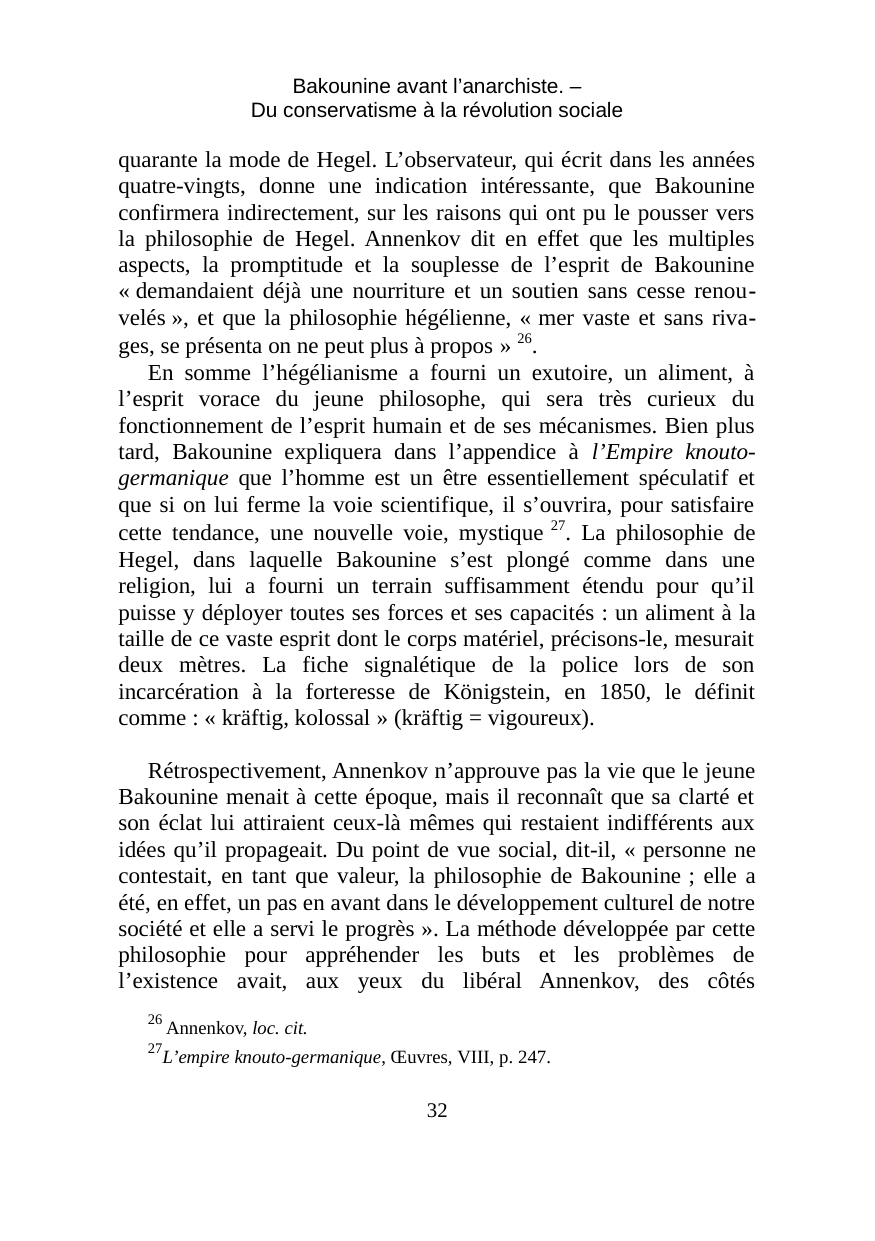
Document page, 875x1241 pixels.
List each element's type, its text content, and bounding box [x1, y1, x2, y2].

text Annenkov, loc. cit. [118, 1011, 756, 1040]
text quarante la mode de Hegel. L’observateur, qui écrit dans les années quatre-vingts, donne une indication intéressante, que Bakounine confirmera indirectement, sur les raisons qui ont pu le pousser vers la philosophie de Hegel. Annenkov dit en effet que les multiples aspects, la promptitude et la souplesse de l’esprit de Bakounine « demandaient déjà une nourriture et un soutien sans cesse renou­velés », et que la philosophie hégélienne, « mer vaste et sans riva­ges, se présenta on ne peut plus à propos » . [118, 146, 756, 359]
text En somme l’hégélianisme a fourni un exutoire, un aliment, à l’esprit vorace du jeune philosophe, qui sera très curieux du fonctionnement de l’esprit humain et de ses mécanismes. Bien plus tard, Bakounine expliquera dans l’appendice à l’Empire knouto-germanique que l’homme est un être essentiellement spéculatif et que si on lui ferme la voie scientifique, il s’ouvrira, pour satisfaire cette tendance, une nouvelle voie, mystique . La philosophie de Hegel, dans laquelle Bakounine s’est plongé comme dans une religion, lui a fourni un terrain suffisamment étendu pour qu’il puisse y déployer toutes ses forces et ses capacités : un aliment à la taille de ce vaste esprit dont le corps matériel, précisons-le, mesurait deux mètres. La fiche signalétique de la police lors de son incarcération à la forteresse de Königstein, en 1850, le définit comme : « kräftig, kolossal » (kräftig = vigoureux). [118, 359, 756, 730]
text L’empire knouto-germanique, Œuvres, VIII, p. 247. [118, 1040, 756, 1068]
text Rétrospectivement, Annenkov n’approuve pas la vie que le jeune Bakounine menait à cette époque, mais il reconnaît que sa clarté et son éclat lui attiraient ceux-là mêmes qui restaient indifférents aux idées qu’il propageait. Du point de vue social, dit-il, « personne ne contestait, en tant que valeur, la philosophie de Bakounine ; elle a été, en effet, un pas en avant dans le développement culturel de notre société et elle a servi le progrès ». La méthode développée par cette philosophie pour appréhender les buts et les problèmes de l’existence avait, aux yeux du libéral Annenkov, des côtés [118, 757, 756, 994]
